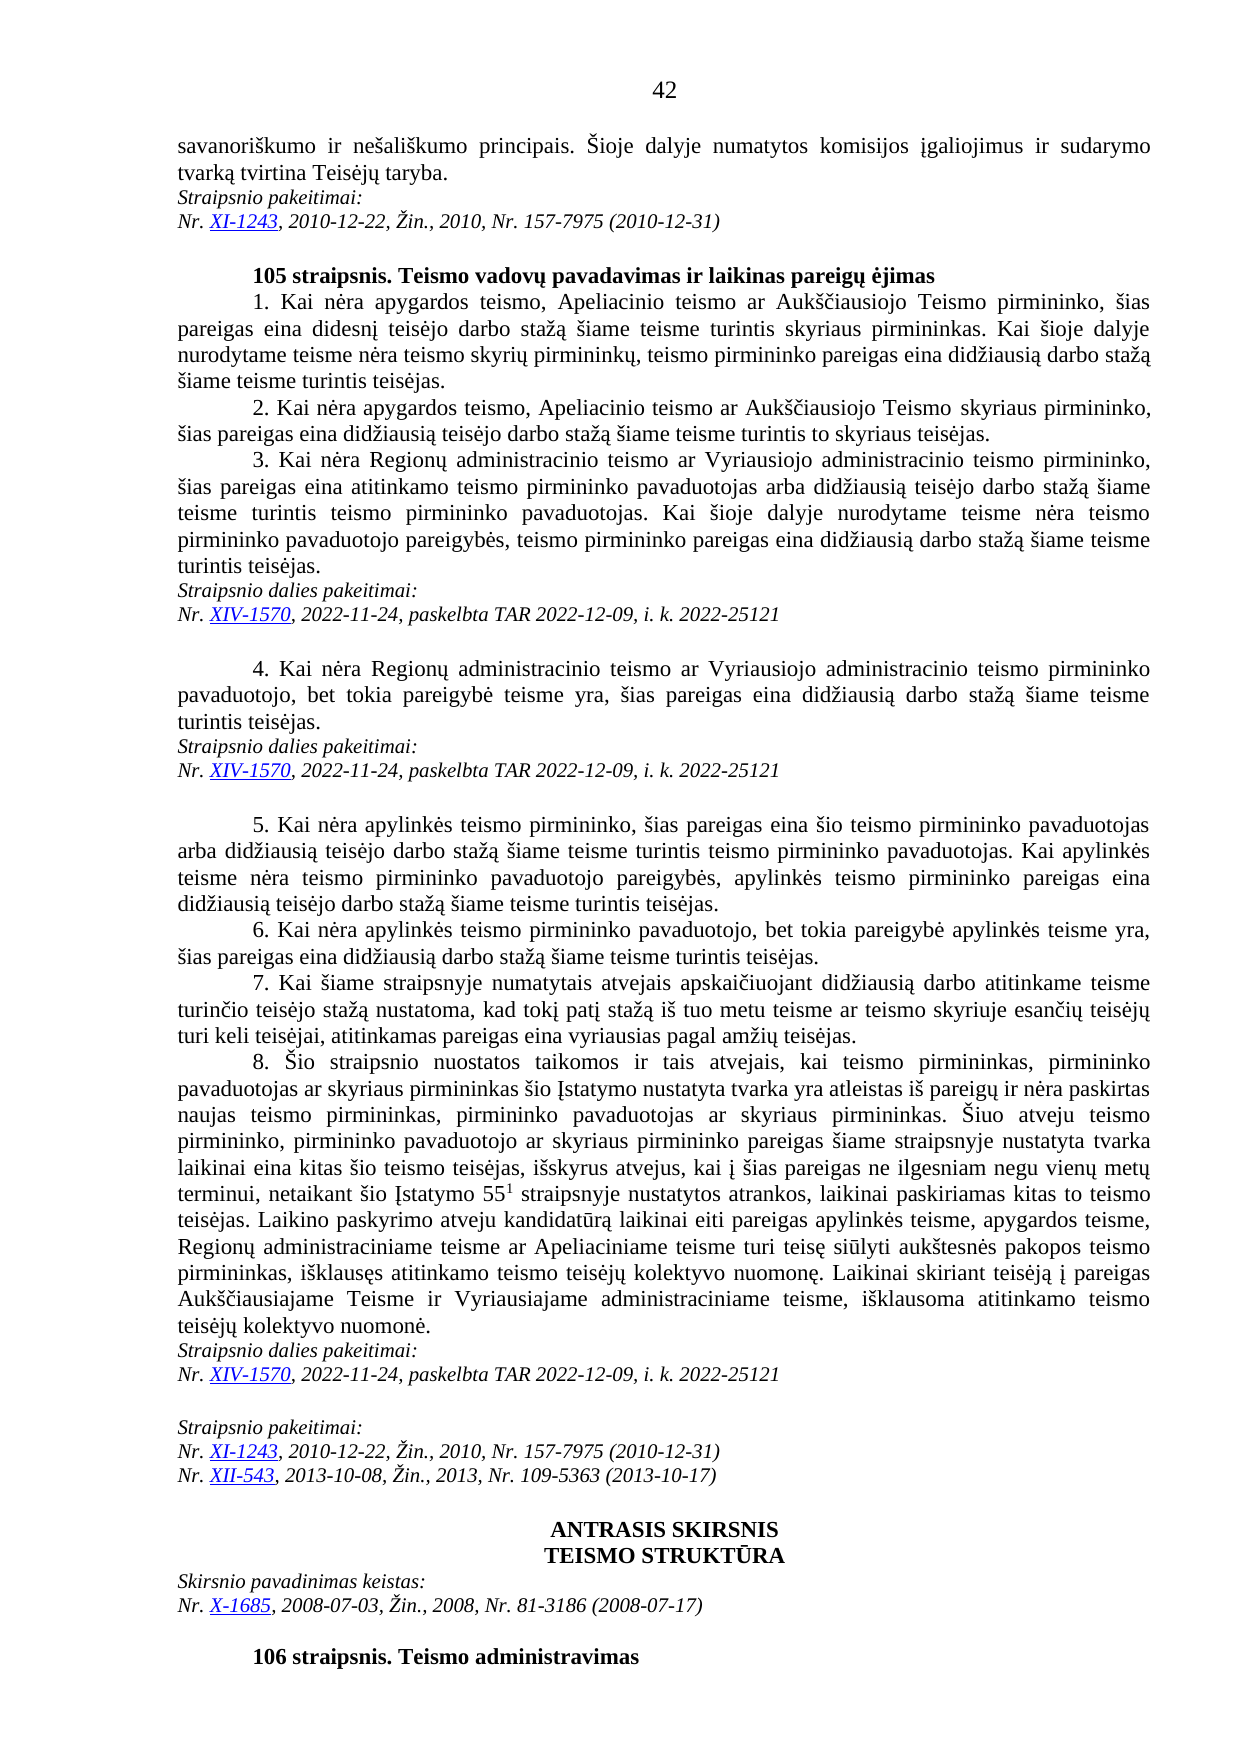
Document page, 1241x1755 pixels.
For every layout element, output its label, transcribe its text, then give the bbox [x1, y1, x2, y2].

text 5. Kai nėra apylinkės teismo pirmininko, šias pareigas eina šio teismo pirmininko pavaduotojas arba didžiausią teisėjo darbo stažą šiame teisme turintis teismo pirmininko pavaduotojas. Kai apylinkės teisme nėra teismo pirmininko pavaduotojo pareigybės, apylinkės teismo pirmininko pareigas eina didžiausią teisėjo darbo stažą šiame teisme turintis teisėjas. [177, 811, 1152, 917]
text 105 straipsnis. Teismo vadovų pavadavimas ir laikinas pareigų ėjimas [177, 262, 1152, 288]
text 7. Kai šiame straipsnyje numatytais atvejais apskaičiuojant didžiausią darbo atitinkame teisme turinčio teisėjo stažą nustatoma, kad tokį patį stažą iš tuo metu teisme ar teismo skyriuje esančių teisėjų turi keli teisėjai, atitinkamas pareigas eina vyriausias pagal amžių teisėjas. [177, 969, 1152, 1048]
text 2. Kai nėra apygardos teismo, Apeliacinio teismo ar Aukščiausiojo Teismo skyriaus pirmininko, šias pareigas eina didžiausią teisėjo darbo stažą šiame teisme turintis to skyriaus teisėjas. [177, 394, 1152, 447]
text Nr. XI-1243, 2010-12-22, Žin., 2010, Nr. 157-7975 (2010-12-31) [177, 209, 1152, 233]
text ANTRASIS SKIRSNIS [177, 1516, 1152, 1542]
text Nr. XII-543, 2013-10-08, Žin., 2013, Nr. 109-5363 (2013-10-17) [177, 1463, 1152, 1487]
text Straipsnio pakeitimai: [177, 1415, 1152, 1439]
text 4. Kai nėra Regionų administracinio teismo ar Vyriausiojo administracinio teismo pirmininko pavaduotojo, bet tokia pareigybė teisme yra, šias pareigas eina didžiausią darbo stažą šiame teisme turintis teisėjas. [177, 655, 1152, 734]
text TEISMO STRUKTŪRA [177, 1542, 1152, 1569]
text Skirsnio pavadinimas keistas: [177, 1569, 1152, 1593]
text Nr. XIV-1570, 2022-11-24, paskelbta TAR 2022-12-09, i. k. 2022-25121 [177, 602, 1152, 626]
text Straipsnio pakeitimai: [177, 185, 1152, 209]
text 106 straipsnis. Teismo administravimas [177, 1643, 1152, 1669]
text 8. Šio straipsnio nuostatos taikomos ir tais atvejais, kai teismo pirmininkas, pirmininko pavaduotojas ar skyriaus pirmininkas šio Įstatymo nustatyta tvarka yra atleistas iš pareigų ir nėra paskirtas naujas teismo pirmininkas, pirmininko pavaduotojas ar skyriaus pirmininkas. Šiuo atveju teismo pirmininko, pirmininko pavaduotojo ar skyriaus pirmininko pareigas šiame straipsnyje nustatyta tvarka laikinai eina kitas šio teismo teisėjas, išskyrus atvejus, kai į šias pareigas ne ilgesniam negu vienų metų terminui, netaikant šio Įstatymo 551 straipsnyje nustatytos atrankos, laikinai paskiriamas kitas to teismo teisėjas. Laikino paskyrimo atveju kandidatūrą laikinai eiti pareigas apylinkės teisme, apygardos teisme, Regionų administraciniame teisme ar Apeliaciniame teisme turi teisę siūlyti aukštesnės pakopos teismo pirmininkas, išklausęs atitinkamo teismo teisėjų kolektyvo nuomonę. Laikinai skiriant teisėją į pareigas Aukščiausiajame Teisme ir Vyriausiajame administraciniame teisme, išklausoma atitinkamo teismo teisėjų kolektyvo nuomonė. [177, 1048, 1152, 1338]
text 3. Kai nėra Regionų administracinio teismo ar Vyriausiojo administracinio teismo pirmininko, šias pareigas eina atitinkamo teismo pirmininko pavaduotojas arba didžiausią teisėjo darbo stažą šiame teisme turintis teismo pirmininko pavaduotojas. Kai šioje dalyje nurodytame teisme nėra teismo pirmininko pavaduotojo pareigybės, teismo pirmininko pareigas eina didžiausią darbo stažą šiame teisme turintis teisėjas. [177, 447, 1152, 578]
text Nr. XI-1243, 2010-12-22, Žin., 2010, Nr. 157-7975 (2010-12-31) [177, 1439, 1152, 1463]
text 6. Kai nėra apylinkės teismo pirmininko pavaduotojo, bet tokia pareigybė apylinkės teisme yra, šias pareigas eina didžiausią darbo stažą šiame teisme turintis teisėjas. [177, 917, 1152, 969]
text Straipsnio dalies pakeitimai: [177, 734, 1152, 758]
text Straipsnio dalies pakeitimai: [177, 578, 1152, 602]
text 1. Kai nėra apygardos teismo, Apeliacinio teismo ar Aukščiausiojo Teismo pirmininko, šias pareigas eina didesnį teisėjo darbo stažą šiame teisme turintis skyriaus pirmininkas. Kai šioje dalyje nurodytame teisme nėra teismo skyrių pirmininkų, teismo pirmininko pareigas eina didžiausią darbo stažą šiame teisme turintis teisėjas. [177, 288, 1152, 394]
text savanoriškumo ir nešališkumo principais. Šioje dalyje numatytos komisijos įgaliojimus ir sudarymo tvarką tvirtina Teisėjų taryba. [177, 132, 1152, 185]
text Nr. XIV-1570, 2022-11-24, paskelbta TAR 2022-12-09, i. k. 2022-25121 [177, 758, 1152, 782]
text Nr. X-1685, 2008-07-03, Žin., 2008, Nr. 81-3186 (2008-07-17) [177, 1593, 1152, 1617]
text Nr. XIV-1570, 2022-11-24, paskelbta TAR 2022-12-09, i. k. 2022-25121 [177, 1362, 1152, 1386]
text Straipsnio dalies pakeitimai: [177, 1338, 1152, 1362]
